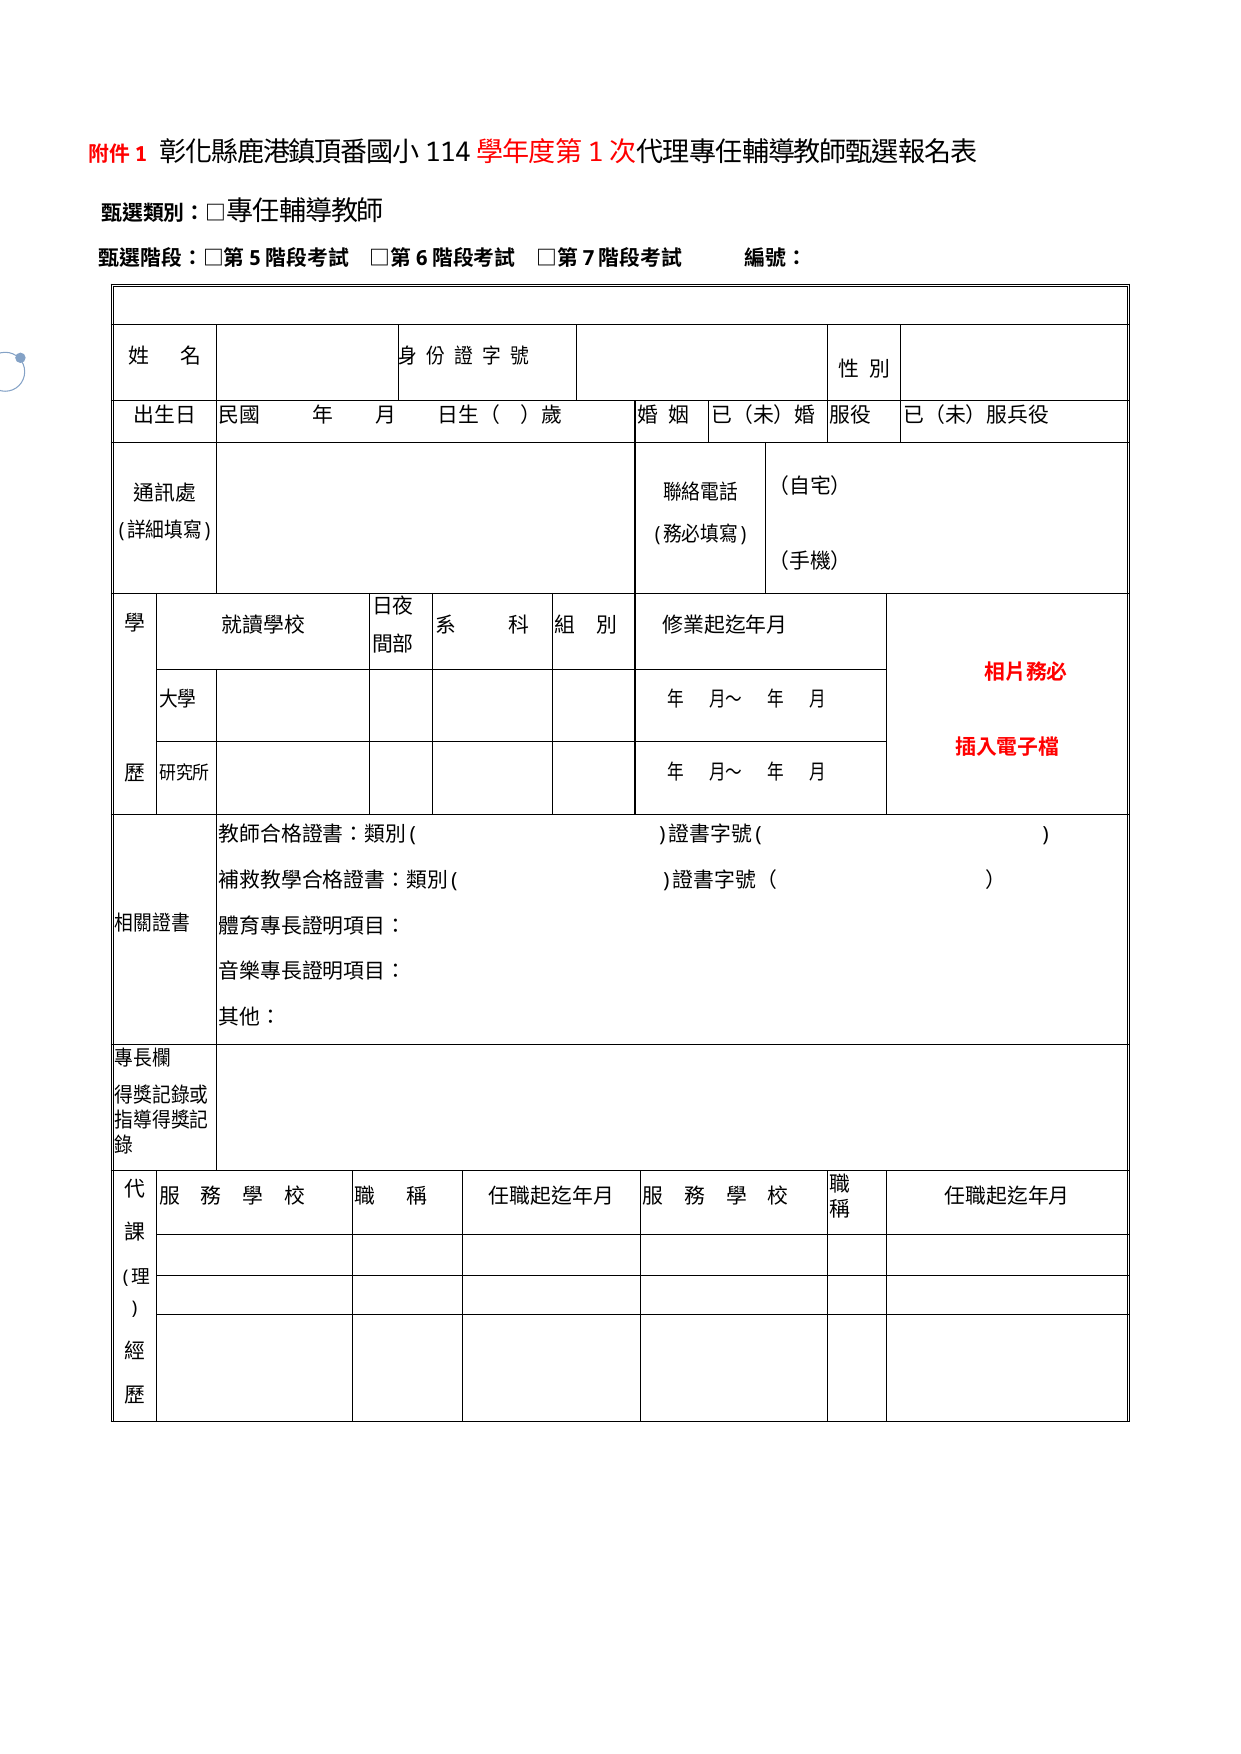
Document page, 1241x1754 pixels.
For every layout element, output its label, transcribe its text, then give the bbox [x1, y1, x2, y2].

table_cell 已（未）服兵役 [901, 401, 1127, 442]
table_cell [157, 1315, 352, 1421]
text 附件1 彰化縣鹿港鎮頂番國小114學年度第1次代理專任輔導教師甄選報名表 [89, 108, 1152, 170]
table_cell [641, 1315, 827, 1421]
table_cell [217, 742, 369, 814]
table_cell [217, 325, 398, 400]
table_cell [463, 1276, 640, 1314]
table_cell [641, 1276, 827, 1314]
table_cell [370, 670, 432, 741]
table_cell 大學 [157, 670, 216, 741]
table_cell 民國 年 月 日生（ ）歲 [217, 401, 634, 442]
table_cell 系 科 [433, 594, 552, 669]
table_cell 任職起迄年月 [463, 1171, 640, 1233]
table_cell 相片務必 插入電子檔 [887, 594, 1127, 814]
table_cell [887, 1315, 1127, 1421]
table_cell 婚 姻 [636, 401, 708, 442]
table_cell [353, 1315, 462, 1421]
table_cell 服役 [828, 401, 900, 442]
table_cell [641, 1235, 827, 1275]
table_cell [463, 1235, 640, 1275]
table_cell 出生日 [114, 401, 216, 442]
table_cell [553, 742, 634, 814]
text 甄選階段：□第5階段考試 □第6階段考試 □第7階段考試 編號： [89, 241, 1152, 271]
table_cell 任職起迄年月 [887, 1171, 1127, 1233]
table_cell 年 月～ 年 月 [636, 670, 886, 741]
table_cell 相關證書 [114, 815, 216, 1044]
table_cell 就讀學校 [157, 594, 369, 669]
table_cell 身 份 證 字 號 [399, 325, 576, 400]
table_cell [828, 1235, 886, 1275]
table_cell 姓 名 [114, 325, 216, 400]
table_cell 已（未）婚 [709, 401, 827, 442]
table_cell [887, 1235, 1127, 1275]
table_cell 教師合格證書：類別( )證書字號( ) 補救教學合格證書：類別( )證書字號（ ） 體育專長證明項目： 音樂專長證明項目： 其他： [217, 815, 1127, 1044]
table_cell [828, 1276, 886, 1314]
table_cell [433, 742, 552, 814]
table_cell 性 別 [828, 325, 900, 400]
table_cell （自宅） （手機） [766, 443, 1127, 593]
table_cell [217, 1045, 1127, 1170]
table_cell [553, 670, 634, 741]
table_cell 服 務 學 校 [641, 1171, 827, 1233]
table_cell [433, 670, 552, 741]
table_cell 職 稱 [353, 1171, 462, 1233]
table_cell [901, 325, 1127, 400]
table_cell 聯絡電話 (務必填寫) [636, 443, 765, 593]
table_cell [353, 1276, 462, 1314]
table_cell [463, 1315, 640, 1421]
table_cell 修業起迄年月 [636, 594, 886, 669]
table_cell [217, 443, 634, 593]
table_cell [887, 1276, 1127, 1314]
table_cell [217, 670, 369, 741]
table_cell 日夜 間部 [370, 594, 432, 669]
table_cell [353, 1235, 462, 1275]
table_cell [370, 742, 432, 814]
table_cell 研究所 [157, 742, 216, 814]
table_cell [157, 1235, 352, 1275]
table_header [114, 287, 1127, 324]
table_cell 通訊處 (詳細填寫) [114, 443, 216, 593]
table_cell [577, 325, 827, 400]
table_cell 代 課 (理) 經 歷 [114, 1171, 156, 1421]
text 甄選類別：□專任輔導教師 [89, 189, 1152, 228]
table_cell [828, 1315, 886, 1421]
table_cell [157, 1276, 352, 1314]
table_cell 專長欄 得獎記錄或指導得獎記錄 [114, 1045, 216, 1170]
table_cell 組 別 [553, 594, 634, 669]
table_cell 學 歷 [114, 594, 156, 814]
table_cell 職 稱 [828, 1171, 886, 1233]
table_cell 年 月～ 年 月 [636, 742, 886, 814]
table_cell 服 務 學 校 [157, 1171, 352, 1233]
